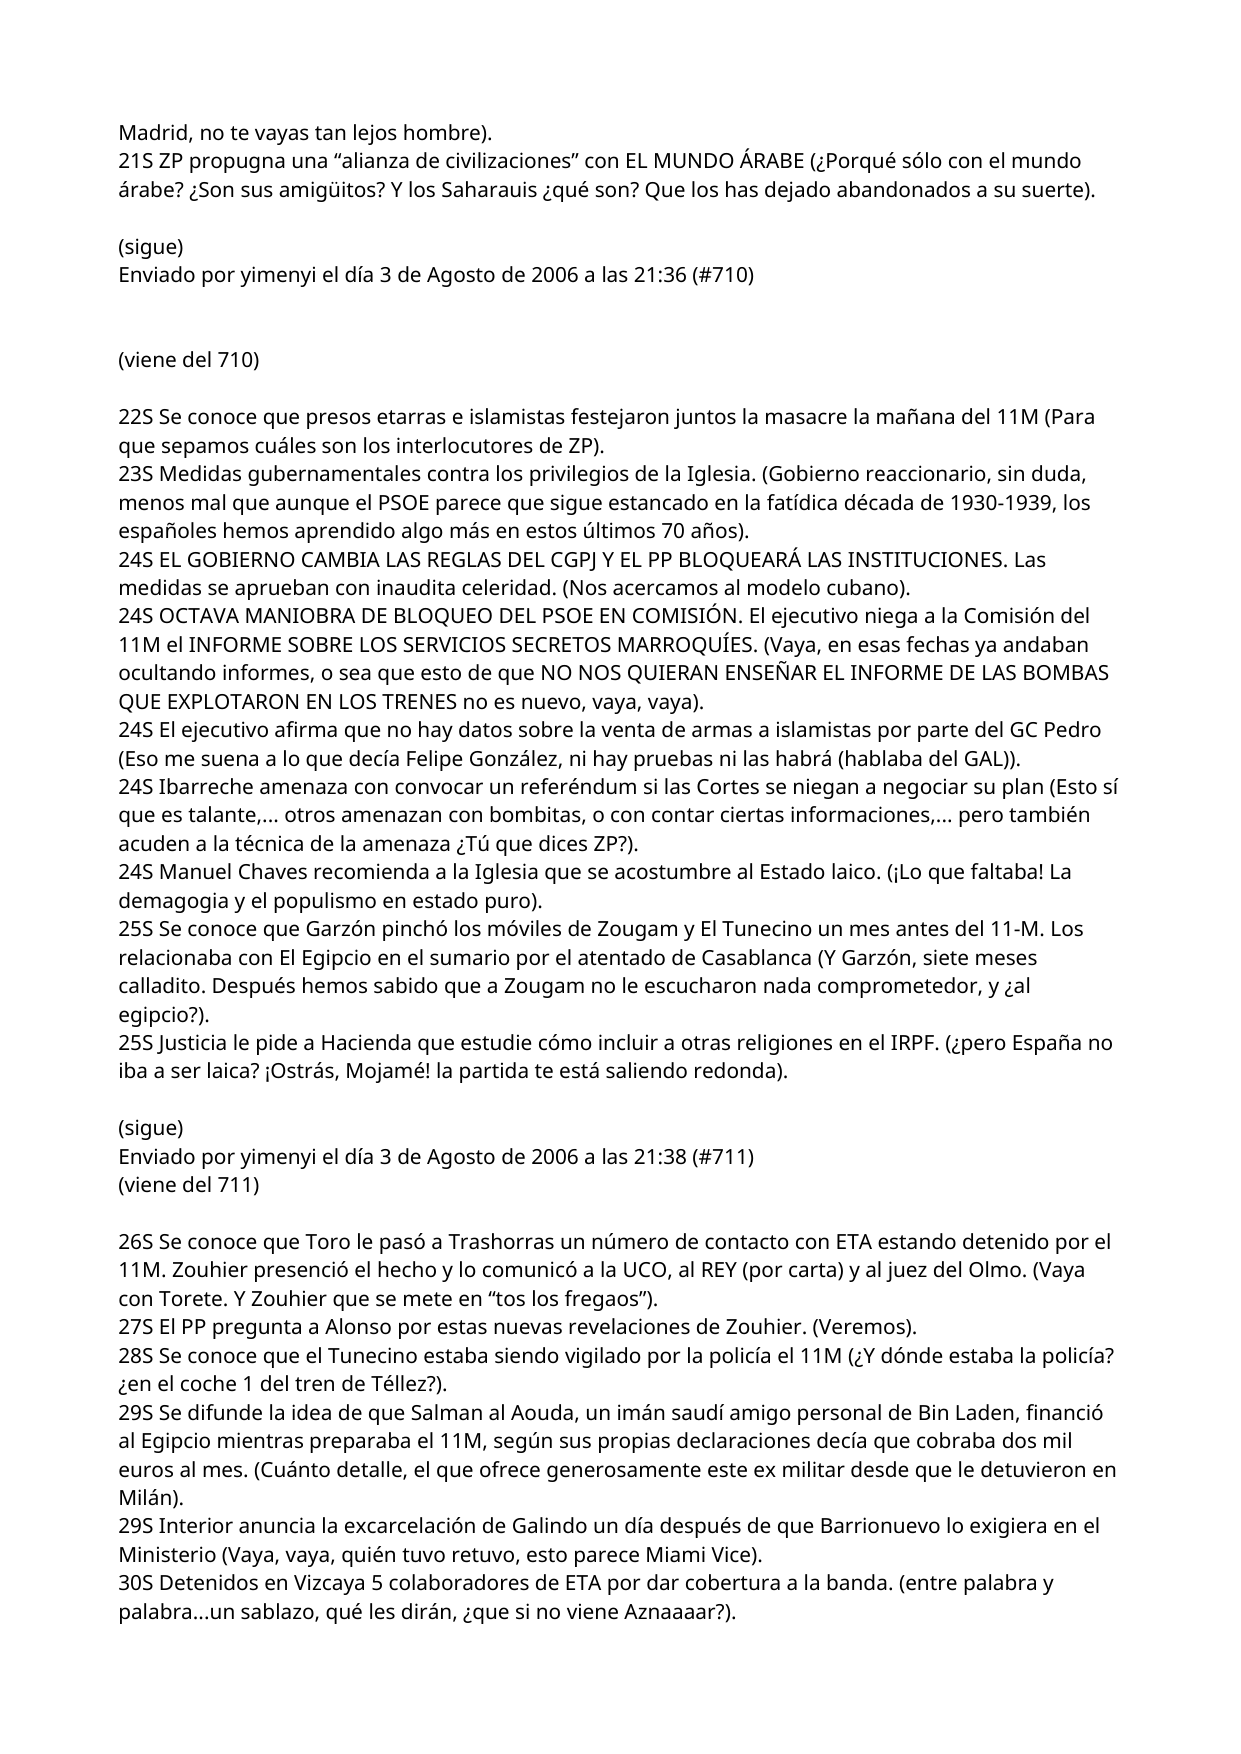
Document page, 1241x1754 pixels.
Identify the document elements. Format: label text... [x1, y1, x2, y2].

text 27S El PP pregunta a Alonso por estas nuevas revelaciones de Zouhier. (Veremos). [118, 1312, 1122, 1341]
text (viene del 711) [118, 1170, 1122, 1199]
text 24S Ibarreche amenaza con convocar un referéndum si las Cortes se niegan a negociar su plan (Esto sí que es talante,... otros amenazan con bombitas, o con contar ciertas informaciones,... pero también acuden a la técnica de la amenaza ¿Tú que dices ZP?). [118, 772, 1122, 857]
text 25S Se conoce que Garzón pinchó los móviles de Zougam y El Tunecino un mes antes del 11-M. Los relacionaba con El Egipcio en el sumario por el atentado de Casablanca (Y Garzón, siete meses calladito. Después hemos sabido que a Zougam no le escucharon nada comprometedor, y ¿al egipcio?). [118, 914, 1122, 1028]
text 24S El ejecutivo afirma que no hay datos sobre la venta de armas a islamistas por parte del GC Pedro (Eso me suena a lo que decía Felipe González, ni hay pruebas ni las habrá (hablaba del GAL)). [118, 715, 1122, 772]
text Enviado por yimenyi el día 3 de Agosto de 2006 a las 21:38 (#711) [118, 1142, 1122, 1170]
text (sigue) [118, 1113, 1122, 1142]
text 21S ZP propugna una “alianza de civilizaciones” con EL MUNDO ÁRABE (¿Porqué sólo con el mundo árabe? ¿Son sus amigüitos? Y los Saharauis ¿qué son? Que los has dejado abandonados a su suerte). [118, 147, 1122, 203]
text (sigue) [118, 232, 1122, 260]
text 30S Detenidos en Vizcaya 5 colaboradores de ETA por dar cobertura a la banda. (entre palabra y palabra...un sablazo, qué les dirán, ¿que si no viene Aznaaaar?). [118, 1568, 1122, 1625]
text 24S OCTAVA MANIOBRA DE BLOQUEO DEL PSOE EN COMISIÓN. El ejecutivo niega a la Comisión del 11M el INFORME SOBRE LOS SERVICIOS SECRETOS MARROQUÍES. (Vaya, en esas fechas ya andaban ocultando informes, o sea que esto de que NO NOS QUIERAN ENSEÑAR EL INFORME DE LAS BOMBAS QUE EXPLOTARON EN LOS TRENES no es nuevo, vaya, vaya). [118, 602, 1122, 715]
text 23S Medidas gubernamentales contra los privilegios de la Iglesia. (Gobierno reaccionario, sin duda, menos mal que aunque el PSOE parece que sigue estancado en la fatídica década de 1930-1939, los españoles hemos aprendido algo más en estos últimos 70 años). [118, 459, 1122, 545]
text Madrid, no te vayas tan lejos hombre). [118, 118, 1122, 147]
text Enviado por yimenyi el día 3 de Agosto de 2006 a las 21:36 (#710) [118, 260, 1122, 289]
text 24S EL GOBIERNO CAMBIA LAS REGLAS DEL CGPJ Y EL PP BLOQUEARÁ LAS INSTITUCIONES. Las medidas se aprueban con inaudita celeridad. (Nos acercamos al modelo cubano). [118, 545, 1122, 602]
text (viene del 710) [118, 346, 1122, 374]
text 29S Se difunde la idea de que Salman al Aouda, un imán saudí amigo personal de Bin Laden, financió al Egipcio mientras preparaba el 11M, según sus propias declaraciones decía que cobraba dos mil euros al mes. (Cuánto detalle, el que ofrece generosamente este ex militar desde que le detuvieron en Milán). [118, 1398, 1122, 1512]
text 26S Se conoce que Toro le pasó a Trashorras un número de contacto con ETA estando detenido por el 11M. Zouhier presenció el hecho y lo comunicó a la UCO, al REY (por carta) y al juez del Olmo. (Vaya con Torete. Y Zouhier que se mete en “tos los fregaos”). [118, 1227, 1122, 1312]
text 25S Justicia le pide a Hacienda que estudie cómo incluir a otras religiones en el IRPF. (¿pero España no iba a ser laica? ¡Ostrás, Mojamé! la partida te está saliendo redonda). [118, 1028, 1122, 1085]
text 28S Se conoce que el Tunecino estaba siendo vigilado por la policía el 11M (¿Y dónde estaba la policía? ¿en el coche 1 del tren de Téllez?). [118, 1341, 1122, 1398]
text 24S Manuel Chaves recomienda a la Iglesia que se acostumbre al Estado laico. (¡Lo que faltaba! La demagogia y el populismo en estado puro). [118, 857, 1122, 914]
text 22S Se conoce que presos etarras e islamistas festejaron juntos la masacre la mañana del 11M (Para que sepamos cuáles son los interlocutores de ZP). [118, 402, 1122, 459]
text 29S Interior anuncia la excarcelación de Galindo un día después de que Barrionuevo lo exigiera en el Ministerio (Vaya, vaya, quién tuvo retuvo, esto parece Miami Vice). [118, 1512, 1122, 1568]
